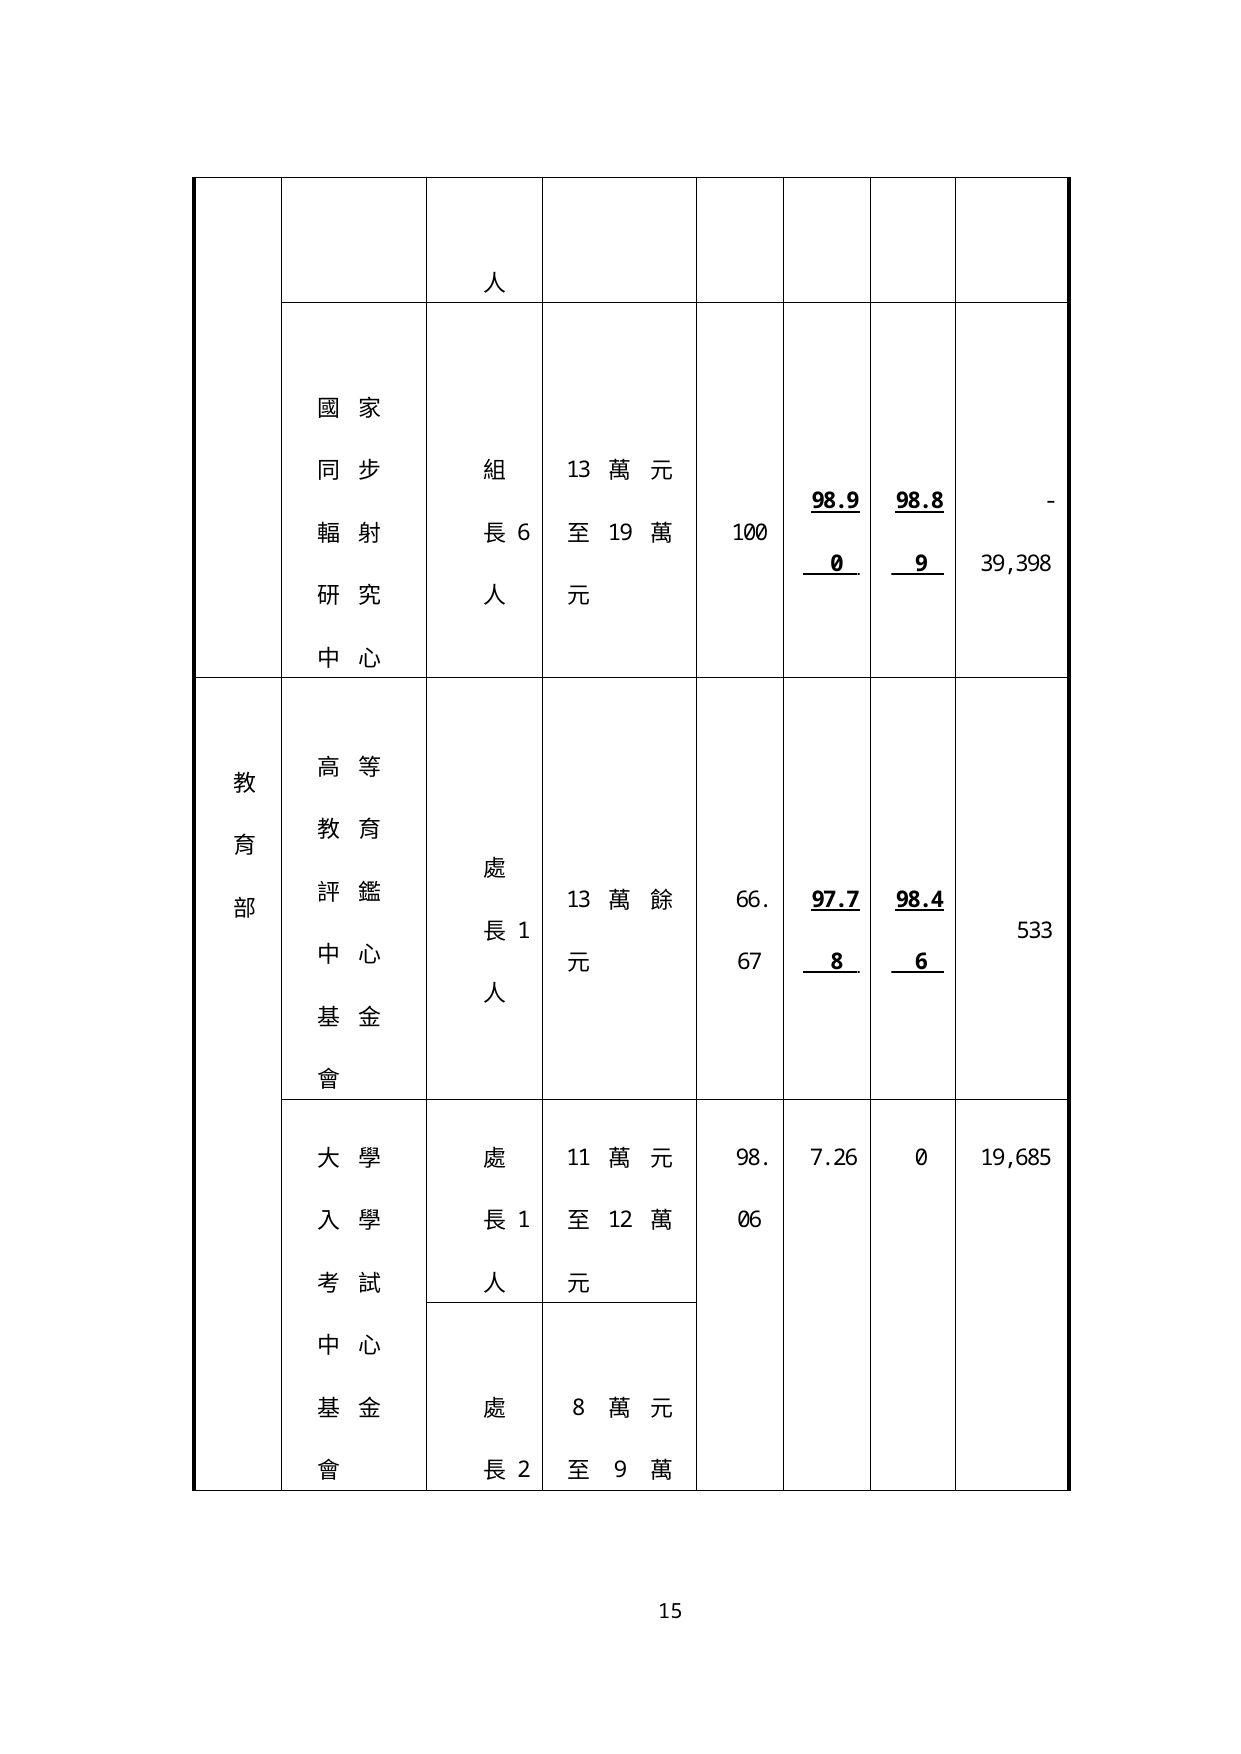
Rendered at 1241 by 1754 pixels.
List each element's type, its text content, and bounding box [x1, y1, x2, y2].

table_cell [956, 178, 1067, 302]
table_cell 97.78 [784, 678, 870, 1098]
table_cell 處長1人 [427, 1100, 542, 1302]
table_cell 國家同步輻射研究中心 [282, 303, 426, 677]
table_cell [196, 178, 281, 677]
table_cell 98.06 [697, 1100, 783, 1490]
table_cell 0 [871, 1100, 955, 1490]
table_cell 大學入學考試中心基金會 [282, 1100, 426, 1490]
table_cell 11萬元至12萬元 [543, 1100, 696, 1302]
table_cell 組長6人 [427, 303, 542, 677]
table_cell 19,685 [956, 1100, 1067, 1490]
table_cell 13萬餘元 [543, 678, 696, 1098]
table_cell 66.67 [697, 678, 783, 1098]
table_cell 7.26 [784, 1100, 870, 1490]
table_cell 533 [956, 678, 1067, 1098]
table_cell 98.89 [871, 303, 955, 677]
table_cell 處長1人 [427, 678, 542, 1098]
table_cell [282, 178, 426, 302]
table_cell 98.90 [784, 303, 870, 677]
table_cell 教育部 [196, 678, 281, 1490]
table_cell 高等教育評鑑中心基金會 [282, 678, 426, 1098]
table_cell -39,398 [956, 303, 1067, 677]
table_cell 100 [697, 303, 783, 677]
table_cell [543, 178, 696, 302]
table_cell [697, 178, 783, 302]
table_cell [871, 178, 955, 302]
table_cell [784, 178, 870, 302]
table_cell 8萬元至9萬 [543, 1303, 696, 1490]
table_cell 13萬元至19萬元 [543, 303, 696, 677]
table_cell 處長2 [427, 1303, 542, 1490]
table_cell 人 [427, 178, 542, 302]
table_cell 98.46 [871, 678, 955, 1098]
